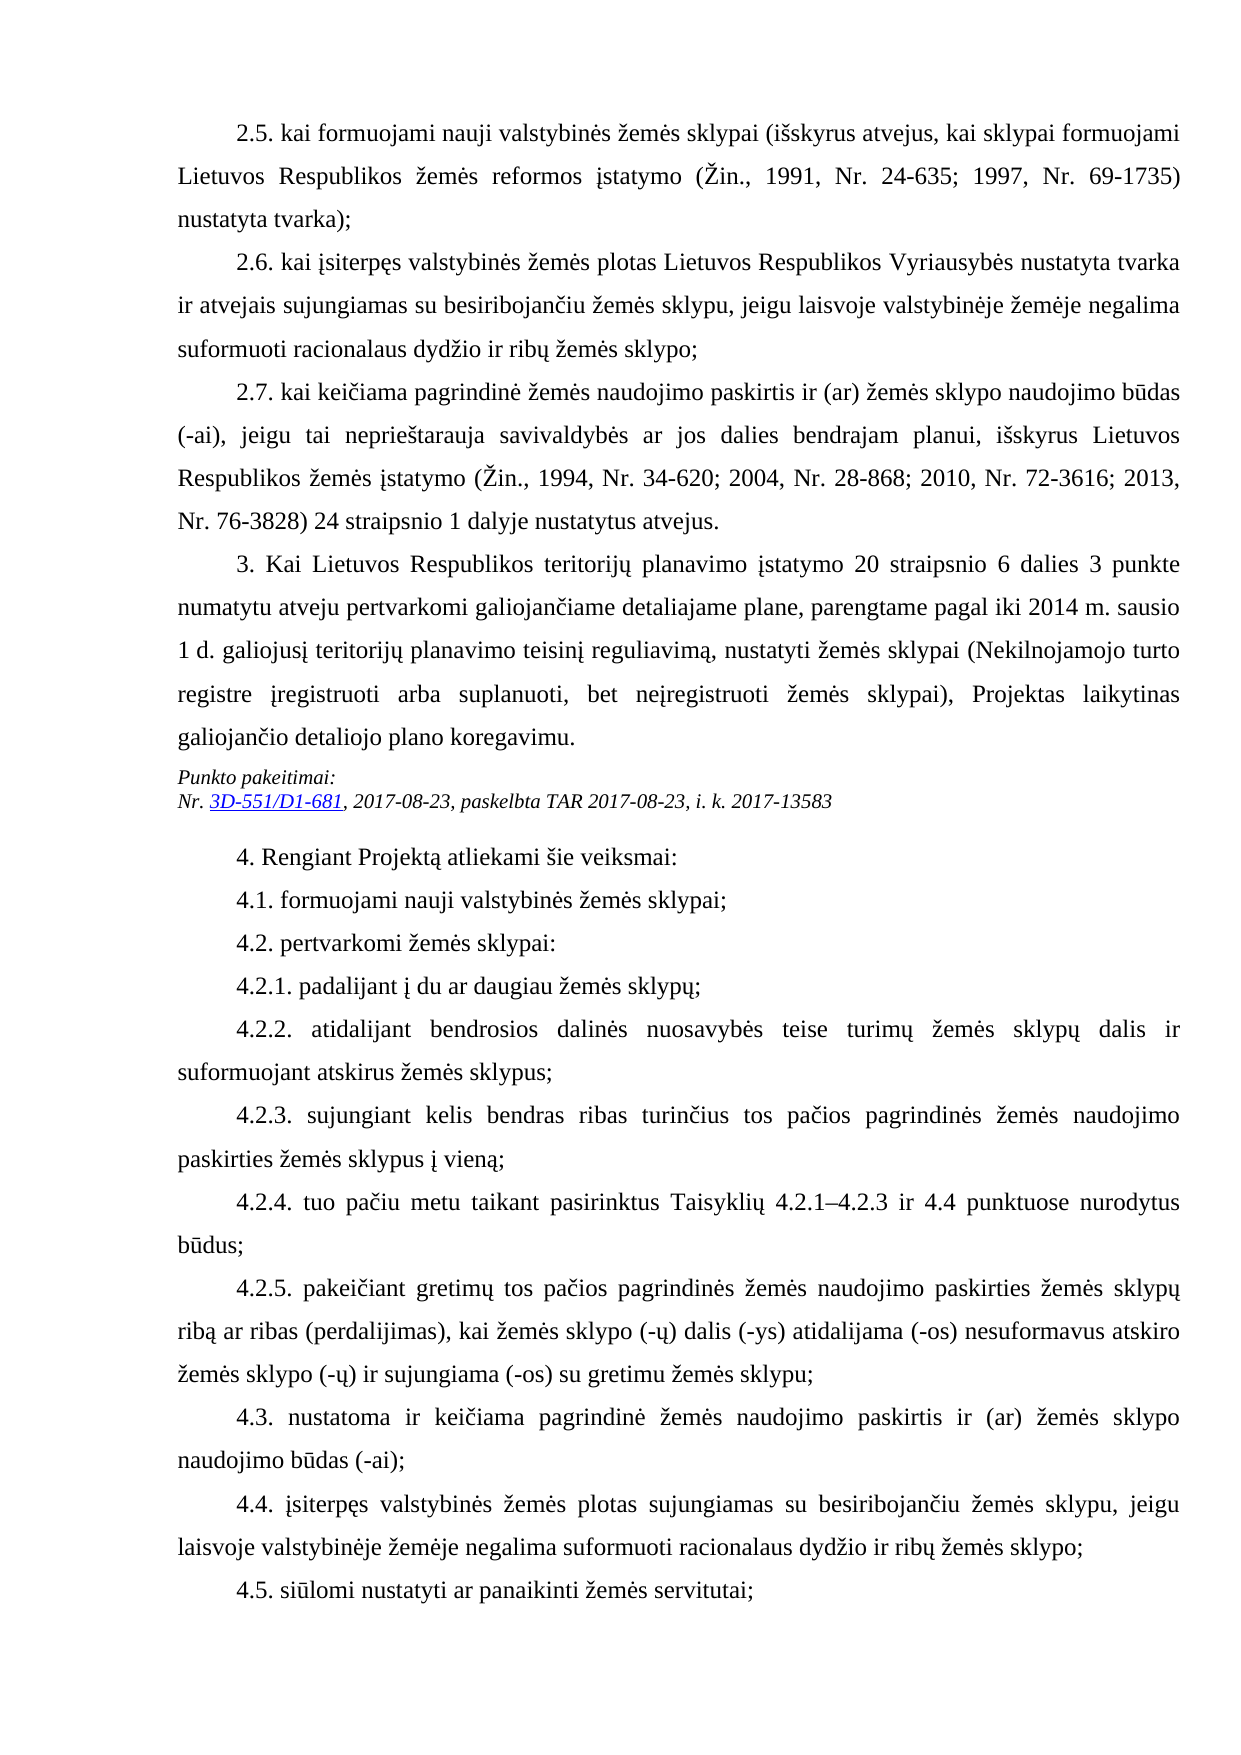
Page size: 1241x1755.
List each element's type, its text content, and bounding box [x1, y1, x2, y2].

text 2.7. kai keičiama pagrindinė žemės naudojimo paskirtis ir (ar) žemės sklypo naudojimo būdas (-ai), jeigu tai neprieštarauja savivaldybės ar jos dalies bendrajam planui, išskyrus Lietuvos Respublikos žemės įstatymo (Žin., 1994, Nr. 34-620; 2004, Nr. 28-868; 2010, Nr. 72-3616; 2013, Nr. 76-3828) 24 straipsnio 1 dalyje nustatytus atvejus. [177, 377, 1181, 535]
text 4.2. pertvarkomi žemės sklypai: [177, 928, 1181, 957]
text 2.5. kai formuojami nauji valstybinės žemės sklypai (išskyrus atvejus, kai sklypai formuojami Lietuvos Respublikos žemės reformos įstatymo (Žin., 1991, Nr. 24-635; 1997, Nr. 69-1735) nustatyta tvarka); [177, 118, 1181, 233]
text 4.4. įsiterpęs valstybinės žemės plotas sujungiamas su besiribojančiu žemės sklypu, jeigu laisvoje valstybinėje žemėje negalima suformuoti racionalaus dydžio ir ribų žemės sklypo; [177, 1489, 1181, 1561]
text 4. Rengiant Projektą atliekami šie veiksmai: [177, 842, 1181, 871]
text Punkto pakeitimai: [177, 765, 1181, 789]
text 4.2.5. pakeičiant gretimų tos pačios pagrindinės žemės naudojimo paskirties žemės sklypų ribą ar ribas (perdalijimas), kai žemės sklypo (-ų) dalis (-ys) atidalijama (-os) nesuformavus atskiro žemės sklypo (-ų) ir sujungiama (-os) su gretimu žemės sklypu; [177, 1273, 1181, 1388]
text 3. Kai Lietuvos Respublikos teritorijų planavimo įstatymo 20 straipsnio 6 dalies 3 punkte numatytu atveju pertvarkomi galiojančiame detaliajame plane, parengtame pagal iki 2014 m. sausio 1 d. galiojusį teritorijų planavimo teisinį reguliavimą, nustatyti žemės sklypai (Nekilnojamojo turto registre įregistruoti arba suplanuoti, bet neįregistruoti žemės sklypai), Projektas laikytinas galiojančio detaliojo plano koregavimu. [177, 549, 1181, 751]
text 4.3. nustatoma ir keičiama pagrindinė žemės naudojimo paskirtis ir (ar) žemės sklypo naudojimo būdas (-ai); [177, 1402, 1181, 1474]
text 4.2.4. tuo pačiu metu taikant pasirinktus Taisyklių 4.2.1–4.2.3 ir 4.4 punktuose nurodytus būdus; [177, 1187, 1181, 1259]
text Nr. 3D-551/D1-681, 2017-08-23, paskelbta TAR 2017-08-23, i. k. 2017-13583 [177, 789, 1181, 813]
text 4.1. formuojami nauji valstybinės žemės sklypai; [177, 885, 1181, 914]
text 4.2.2. atidalijant bendrosios dalinės nuosavybės teise turimų žemės sklypų dalis ir suformuojant atskirus žemės sklypus; [177, 1014, 1181, 1086]
text 2.6. kai įsiterpęs valstybinės žemės plotas Lietuvos Respublikos Vyriausybės nustatyta tvarka ir atvejais sujungiamas su besiribojančiu žemės sklypu, jeigu laisvoje valstybinėje žemėje negalima suformuoti racionalaus dydžio ir ribų žemės sklypo; [177, 247, 1181, 362]
text 4.5. siūlomi nustatyti ar panaikinti žemės servitutai; [177, 1575, 1181, 1604]
text 4.2.1. padalijant į du ar daugiau žemės sklypų; [177, 971, 1181, 1000]
text 4.2.3. sujungiant kelis bendras ribas turinčius tos pačios pagrindinės žemės naudojimo paskirties žemės sklypus į vieną; [177, 1101, 1181, 1172]
